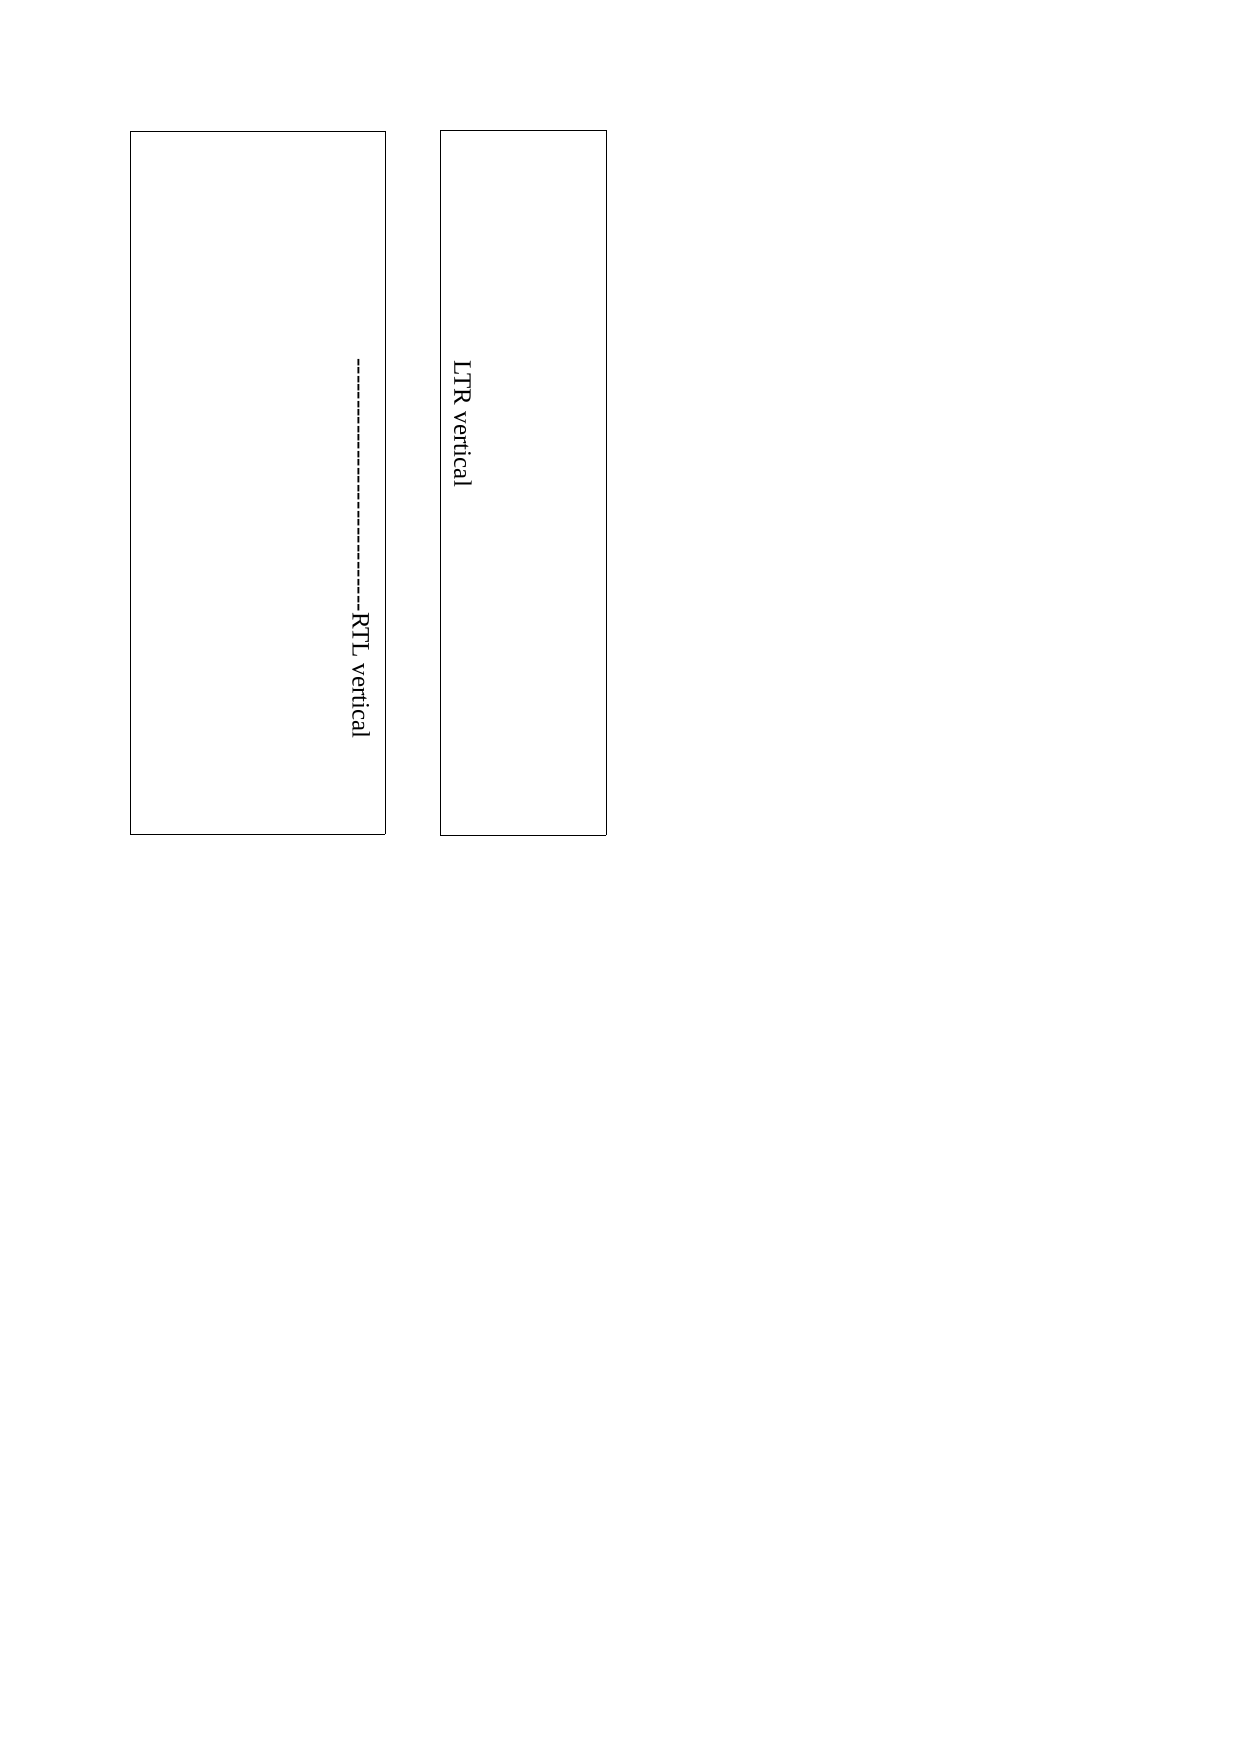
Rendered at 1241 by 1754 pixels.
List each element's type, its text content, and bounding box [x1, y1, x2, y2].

text RTL vertical [347, 358, 376, 825]
text LTR vertical [449, 358, 478, 826]
